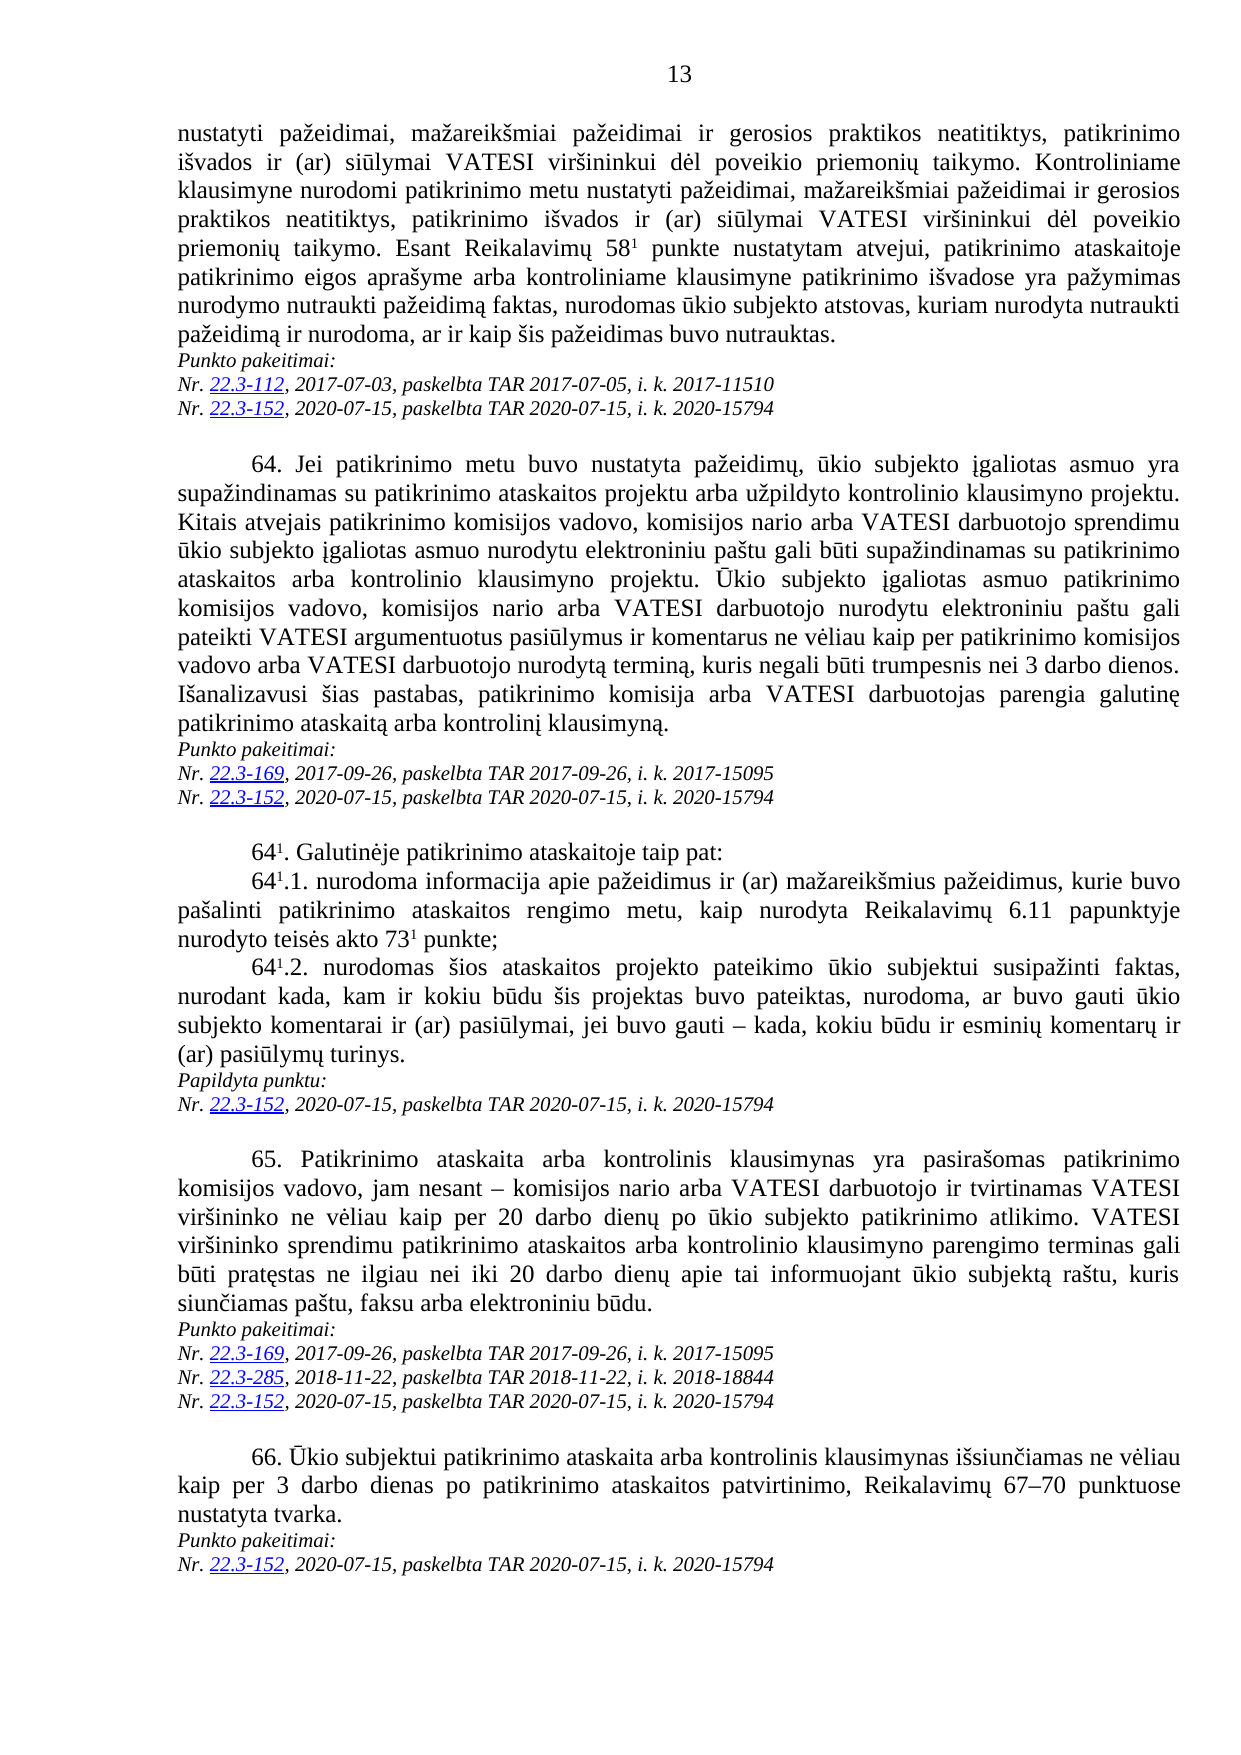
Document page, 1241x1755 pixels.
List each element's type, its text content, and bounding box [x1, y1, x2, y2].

text Nr. 22.3-152, 2020-07-15, paskelbta TAR 2020-07-15, i. k. 2020-15794 [177, 1092, 1181, 1116]
text nustatyti pažeidimai, mažareikšmiai pažeidimai ir gerosios praktikos neatitiktys, patikrinimo išvados ir (ar) siūlymai VATESI viršininkui dėl poveikio priemonių taikymo. Kontroliniame klausimyne nurodomi patikrinimo metu nustatyti pažeidimai, mažareikšmiai pažeidimai ir gerosios praktikos neatitiktys, patikrinimo išvados ir (ar) siūlymai VATESI viršininkui dėl poveikio priemonių taikymo. Esant Reikalavimų 581 punkte nustatytam atvejui, patikrinimo ataskaitoje patikrinimo eigos aprašyme arba kontroliniame klausimyne patikrinimo išvadose yra pažymimas nurodymo nutraukti pažeidimą faktas, nurodomas ūkio subjekto atstovas, kuriam nurodyta nutraukti pažeidimą ir nurodoma, ar ir kaip šis pažeidimas buvo nutrauktas. [177, 118, 1181, 348]
text Punkto pakeitimai: [177, 1317, 1181, 1341]
text 641. Galutinėje patikrinimo ataskaitoje taip pat: [177, 837, 1181, 866]
text Nr. 22.3-112, 2017-07-03, paskelbta TAR 2017-07-05, i. k. 2017-11510 [177, 372, 1181, 396]
text Nr. 22.3-152, 2020-07-15, paskelbta TAR 2020-07-15, i. k. 2020-15794 [177, 396, 1181, 420]
text Papildyta punktu: [177, 1067, 1181, 1092]
text Nr. 22.3-169, 2017-09-26, paskelbta TAR 2017-09-26, i. k. 2017-15095 [177, 761, 1181, 785]
text 64. Jei patikrinimo metu buvo nustatyta pažeidimų, ūkio subjekto įgaliotas asmuo yra supažindinamas su patikrinimo ataskaitos projektu arba užpildyto kontrolinio klausimyno projektu. Kitais atvejais patikrinimo komisijos vadovo, komisijos nario arba VATESI darbuotojo sprendimu ūkio subjekto įgaliotas asmuo nurodytu elektroniniu paštu gali būti supažindinamas su patikrinimo ataskaitos arba kontrolinio klausimyno projektu. Ūkio subjekto įgaliotas asmuo patikrinimo komisijos vadovo, komisijos nario arba VATESI darbuotojo nurodytu elektroniniu paštu gali pateikti VATESI argumentuotus pasiūlymus ir komentarus ne vėliau kaip per patikrinimo komisijos vadovo arba VATESI darbuotojo nurodytą terminą, kuris negali būti trumpesnis nei 3 darbo dienos. Išanalizavusi šias pastabas, patikrinimo komisija arba VATESI darbuotojas parengia galutinę patikrinimo ataskaitą arba kontrolinį klausimyną. [177, 449, 1181, 737]
text Punkto pakeitimai: [177, 737, 1181, 761]
text Nr. 22.3-152, 2020-07-15, paskelbta TAR 2020-07-15, i. k. 2020-15794 [177, 785, 1181, 809]
text Punkto pakeitimai: [177, 348, 1181, 372]
text Nr. 22.3-169, 2017-09-26, paskelbta TAR 2017-09-26, i. k. 2017-15095 [177, 1341, 1181, 1365]
text Punkto pakeitimai: [177, 1528, 1181, 1552]
text Nr. 22.3-285, 2018-11-22, paskelbta TAR 2018-11-22, i. k. 2018-18844 [177, 1365, 1181, 1389]
text 641.2. nurodomas šios ataskaitos projekto pateikimo ūkio subjektui susipažinti faktas, nurodant kada, kam ir kokiu būdu šis projektas buvo pateiktas, nurodoma, ar buvo gauti ūkio subjekto komentarai ir (ar) pasiūlymai, jei buvo gauti – kada, kokiu būdu ir esminių komentarų ir (ar) pasiūlymų turinys. [177, 952, 1181, 1067]
text Nr. 22.3-152, 2020-07-15, paskelbta TAR 2020-07-15, i. k. 2020-15794 [177, 1389, 1181, 1413]
text Nr. 22.3-152, 2020-07-15, paskelbta TAR 2020-07-15, i. k. 2020-15794 [177, 1552, 1181, 1576]
text 66. Ūkio subjektui patikrinimo ataskaita arba kontrolinis klausimynas išsiunčiamas ne vėliau kaip per 3 darbo dienas po patikrinimo ataskaitos patvirtinimo, Reikalavimų 67–70 punktuose nustatyta tvarka. [177, 1442, 1181, 1528]
text 641.1. nurodoma informacija apie pažeidimus ir (ar) mažareikšmius pažeidimus, kurie buvo pašalinti patikrinimo ataskaitos rengimo metu, kaip nurodyta Reikalavimų 6.11 papunktyje nurodyto teisės akto 731 punkte; [177, 866, 1181, 952]
text 65. Patikrinimo ataskaita arba kontrolinis klausimynas yra pasirašomas patikrinimo komisijos vadovo, jam nesant – komisijos nario arba VATESI darbuotojo ir tvirtinamas VATESI viršininko ne vėliau kaip per 20 darbo dienų po ūkio subjekto patikrinimo atlikimo. VATESI viršininko sprendimu patikrinimo ataskaitos arba kontrolinio klausimyno parengimo terminas gali būti pratęstas ne ilgiau nei iki 20 darbo dienų apie tai informuojant ūkio subjektą raštu, kuris siunčiamas paštu, faksu arba elektroniniu būdu. [177, 1144, 1181, 1317]
